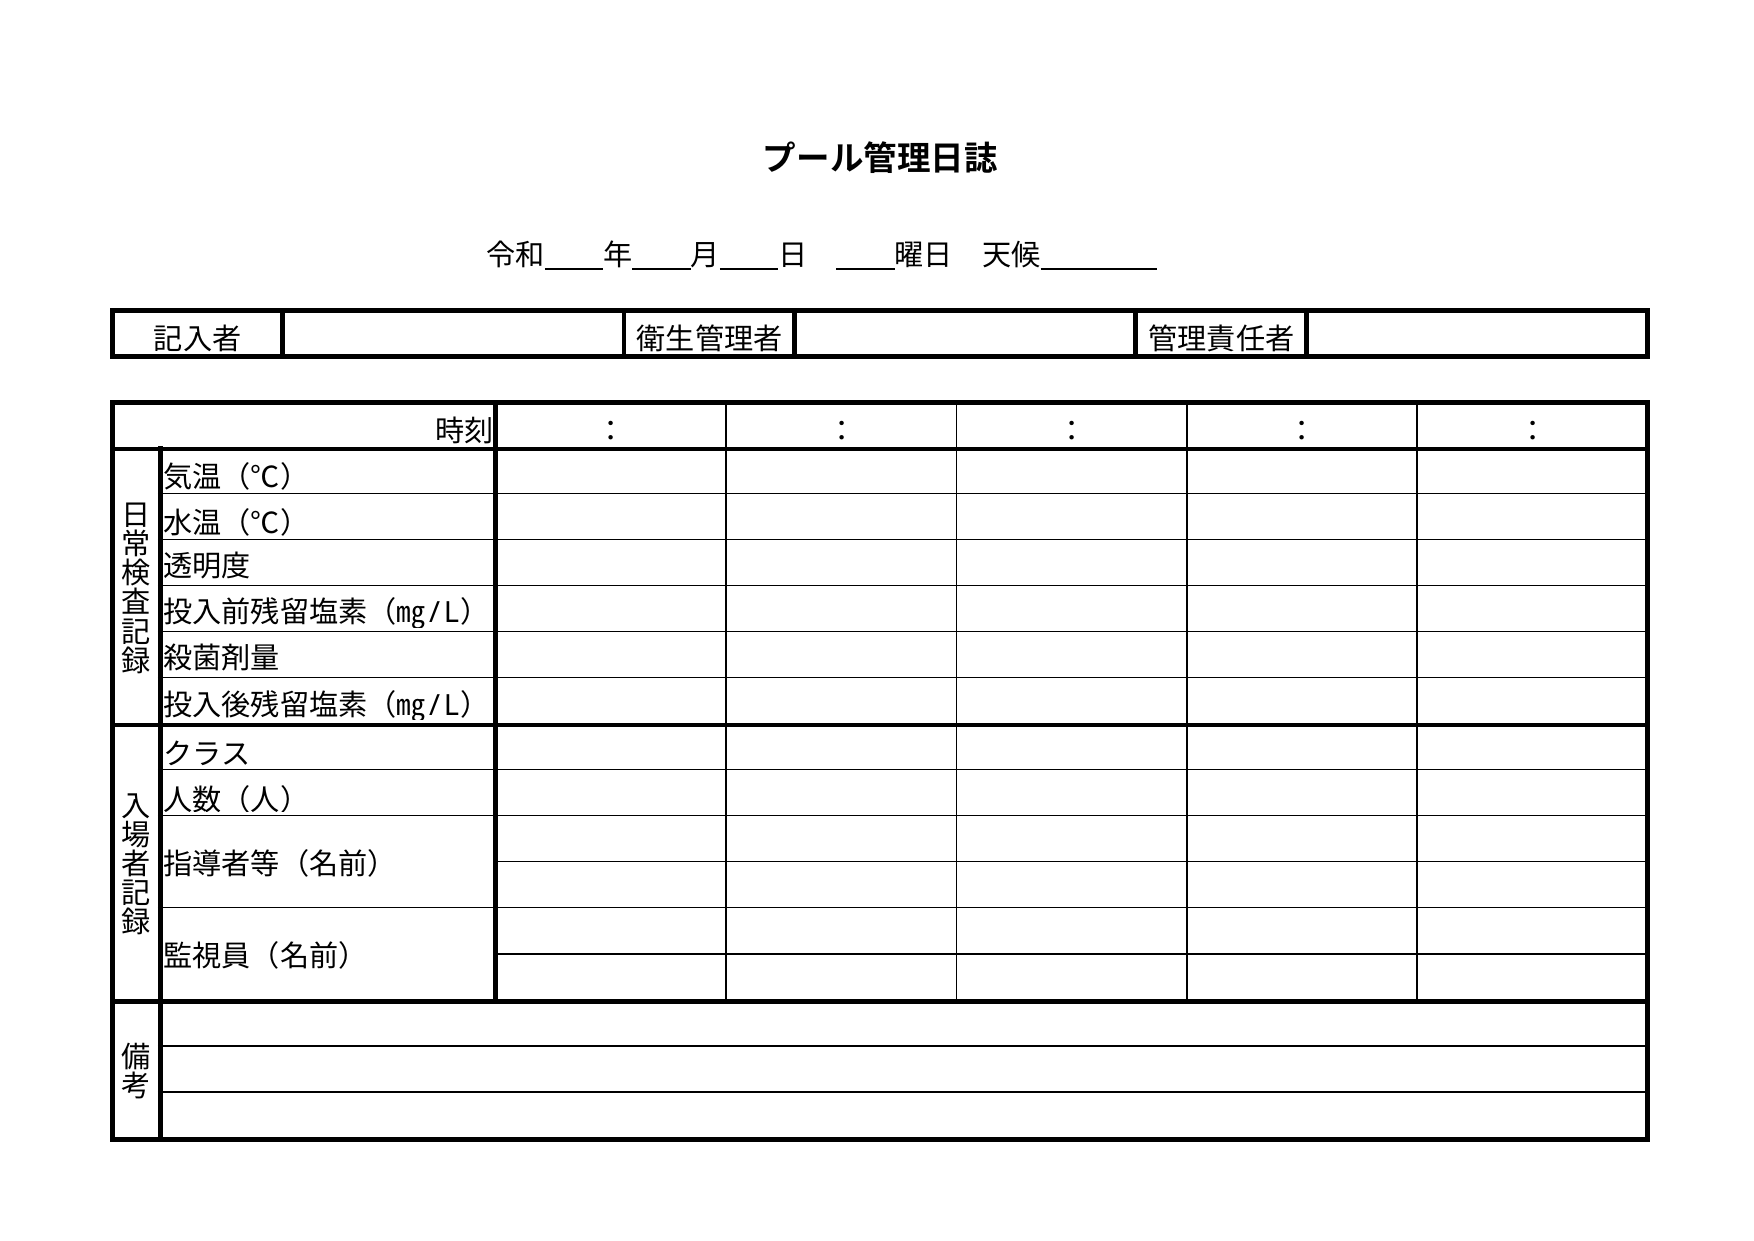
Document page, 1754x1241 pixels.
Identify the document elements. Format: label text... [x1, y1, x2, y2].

table_cell [498, 862, 725, 907]
table_header [797, 313, 1133, 354]
table_cell [1188, 632, 1416, 677]
table_cell [1418, 727, 1645, 769]
table_cell [727, 770, 956, 815]
table_cell [957, 816, 1186, 861]
table_cell [1418, 494, 1645, 538]
table_cell [1188, 862, 1416, 907]
table_cell 人数（人） [163, 770, 493, 815]
table_header [285, 313, 622, 354]
table_cell [727, 955, 956, 999]
subtitle プール管理日誌 [112, 131, 1648, 180]
table_cell [163, 1047, 1645, 1091]
table_cell [498, 494, 725, 538]
table_cell [1188, 727, 1416, 769]
table_cell [1418, 816, 1645, 861]
table_cell [1188, 494, 1416, 538]
table_cell [1418, 770, 1645, 815]
text 令和 年 月 日 曜日 天候 [112, 232, 1648, 274]
table_cell [163, 1093, 1645, 1137]
table_cell [1188, 540, 1416, 584]
table_cell ： [498, 405, 725, 446]
table_cell [498, 678, 725, 723]
table_cell [1188, 908, 1416, 953]
table_cell 透明度 [163, 540, 493, 584]
table_cell [957, 540, 1186, 584]
table_cell クラス [163, 727, 493, 769]
table_cell [1188, 816, 1416, 861]
table_cell [498, 632, 725, 677]
table_cell [727, 727, 956, 769]
table_cell 殺菌剤量 [163, 632, 493, 677]
table_cell 監視員（名前） [163, 908, 493, 999]
table_cell [727, 586, 956, 631]
table_cell 入場者記録 [115, 727, 158, 999]
table_cell [957, 632, 1186, 677]
table_cell [1418, 862, 1645, 907]
table_cell [1188, 451, 1416, 492]
table_cell [498, 451, 725, 492]
table_cell [1418, 908, 1645, 953]
table_cell [1188, 678, 1416, 723]
table_cell [957, 908, 1186, 953]
table_cell [727, 632, 956, 677]
table_cell [1418, 586, 1645, 631]
table_cell [727, 862, 956, 907]
table_cell [498, 586, 725, 631]
table_cell ： [1188, 405, 1416, 446]
table_cell [1188, 586, 1416, 631]
table_cell [1418, 678, 1645, 723]
table_cell 備考 [115, 1004, 158, 1137]
table_cell ： [1418, 405, 1645, 446]
table_cell 日常検査記録 [115, 451, 158, 723]
table_cell ： [957, 405, 1186, 446]
table_cell 水温（℃） [163, 494, 493, 538]
table_cell 指導者等（名前） [163, 816, 493, 907]
table_cell [1188, 770, 1416, 815]
table_cell [957, 862, 1186, 907]
table_cell [498, 727, 725, 769]
table_cell [498, 540, 725, 584]
table_cell [727, 816, 956, 861]
table_cell [498, 955, 725, 999]
table_cell [498, 770, 725, 815]
table_cell [498, 908, 725, 953]
table_cell [1418, 451, 1645, 492]
table_cell [498, 816, 725, 861]
table_cell [727, 908, 956, 953]
table_cell [727, 678, 956, 723]
table_cell [727, 451, 956, 492]
table_cell [957, 586, 1186, 631]
table_cell [163, 1004, 1645, 1045]
table_cell [1188, 955, 1416, 999]
table_header [1309, 313, 1645, 354]
table_cell [957, 451, 1186, 492]
table_cell 気温（℃） [163, 451, 493, 492]
table_cell [1418, 540, 1645, 584]
table_header 記入者 [115, 313, 280, 354]
table_cell [957, 494, 1186, 538]
table_cell [957, 770, 1186, 815]
table_cell 時刻 [115, 405, 493, 446]
table_cell [957, 727, 1186, 769]
table_cell 投入前残留塩素（㎎/L） [163, 586, 493, 631]
table_cell [727, 540, 956, 584]
table_cell [727, 494, 956, 538]
table_cell [1418, 955, 1645, 999]
table_cell [112, 359, 1648, 400]
table_header 管理責任者 [1138, 313, 1304, 354]
table_cell ： [727, 405, 956, 446]
table_cell 投入後残留塩素（㎎/L） [163, 678, 493, 723]
table_cell [1418, 632, 1645, 677]
table_header 衛生管理者 [626, 313, 792, 354]
table_cell [957, 678, 1186, 723]
table_cell [957, 955, 1186, 999]
